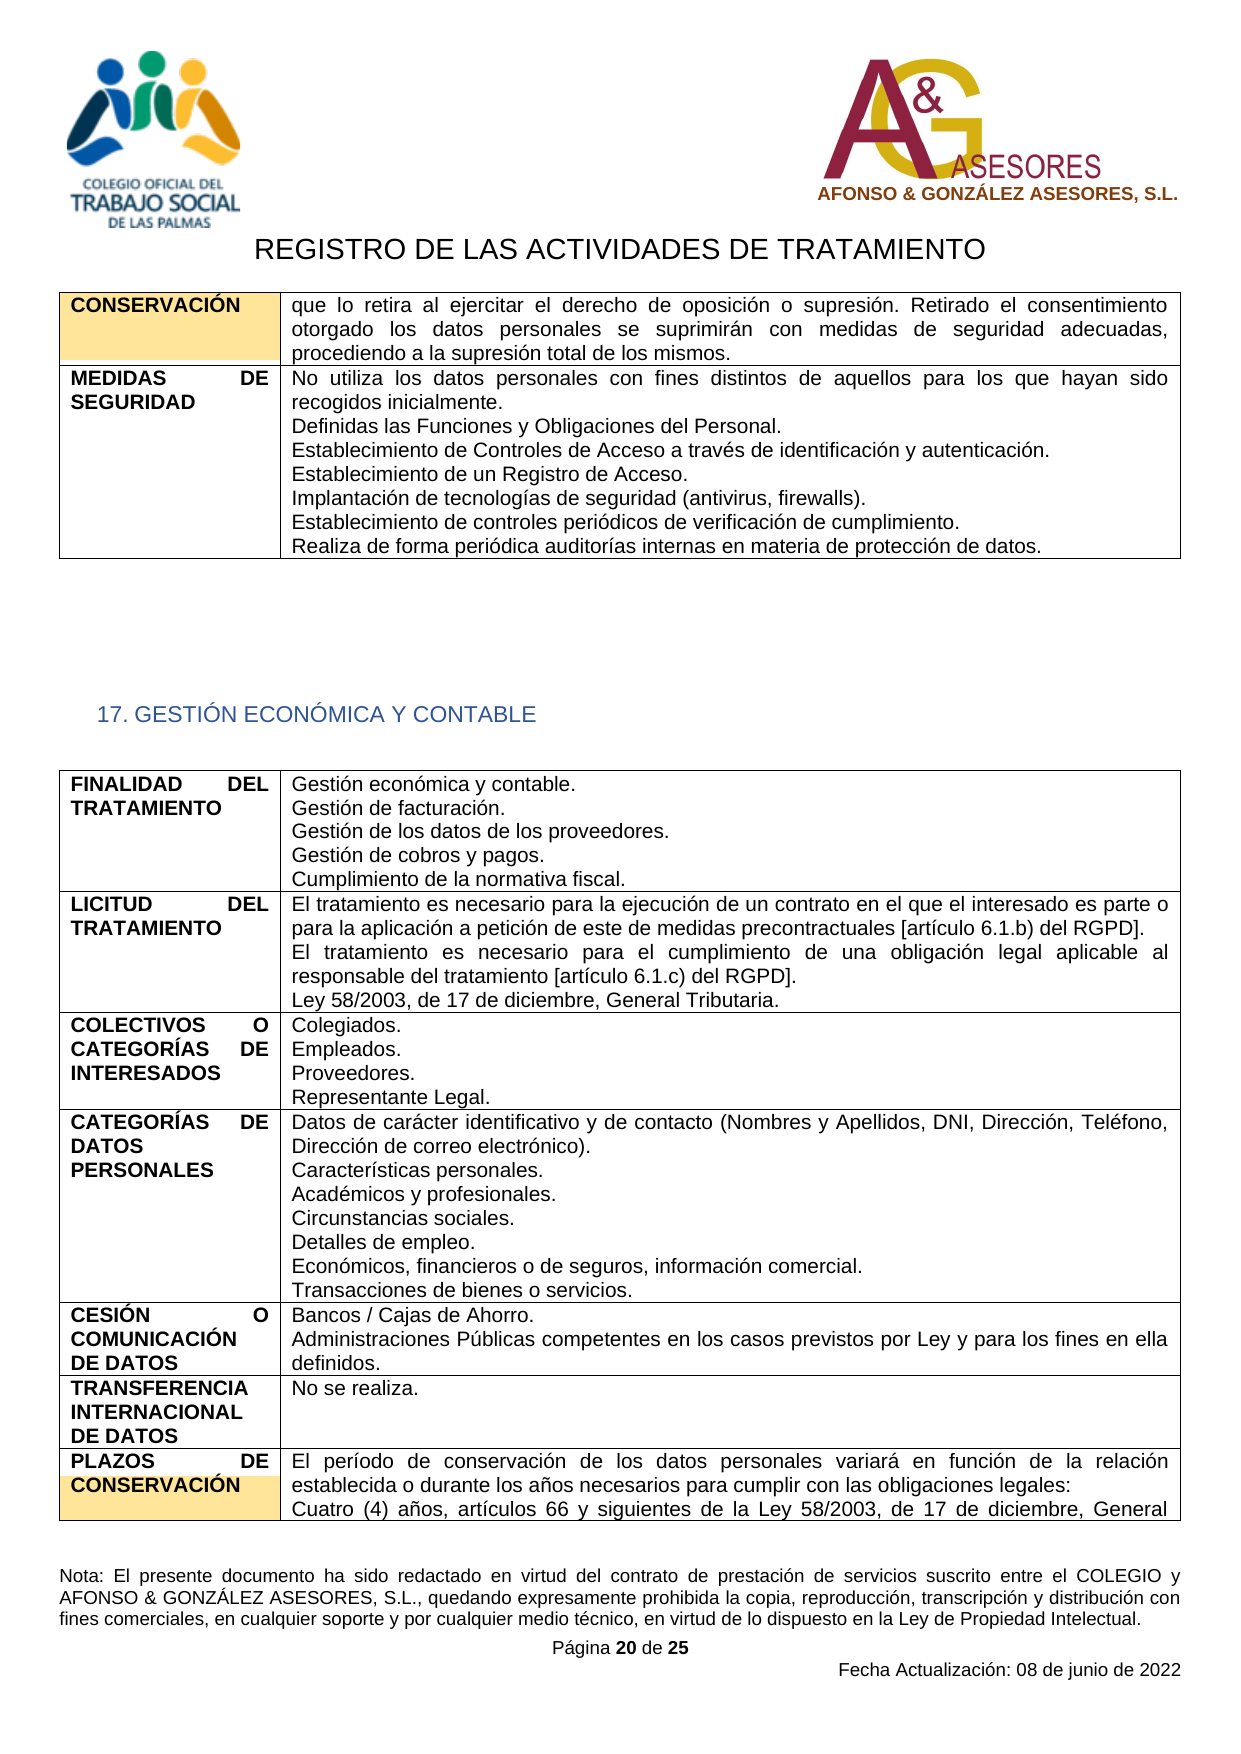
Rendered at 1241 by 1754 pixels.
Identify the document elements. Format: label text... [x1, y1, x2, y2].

table_cell PLAZOS DE CONSERVACIÓN [60, 1476, 280, 1520]
table_cell que lo retira al ejercitar el derecho de oposición o supresión. Retirado el consentimiento otorgado los datos personales se suprimirán con medidas de seguridad adecuadas, procediendo a la supresión total de los mismos. [281, 293, 1180, 360]
table_cell CONSERVACIÓN [60, 293, 280, 360]
table_cell El período de conservación de los datos personales variará en función de la relación establecida o durante los años necesarios para cumplir con las obligaciones legales: Cuatro (4) años, artículos 66 y siguientes de la Ley 58/2003, de 17 de diciembre, General Tributaria. Seis (6) años a efectos mercantiles [artículo 30 del Código de Comercio (Libros, documentación, justificantes, facturas, etcétera). Diez (10) años, documentación que acredite la aplicación de los fondos recibidos en los diferentes proyectos/subvenciones (Artículo 25 de la Ley 10/2010, de 28 de abril, de prevención del blanqueo de capitales y de la financiación del terrorismo). Transcurridos dichos plazos los datos personales se suprimirán con medidas de seguridad adecuadas para garantizar la destrucción total de los mismos. [281, 1476, 1180, 1520]
picture [66, 51, 240, 228]
picture [823, 58, 1102, 180]
